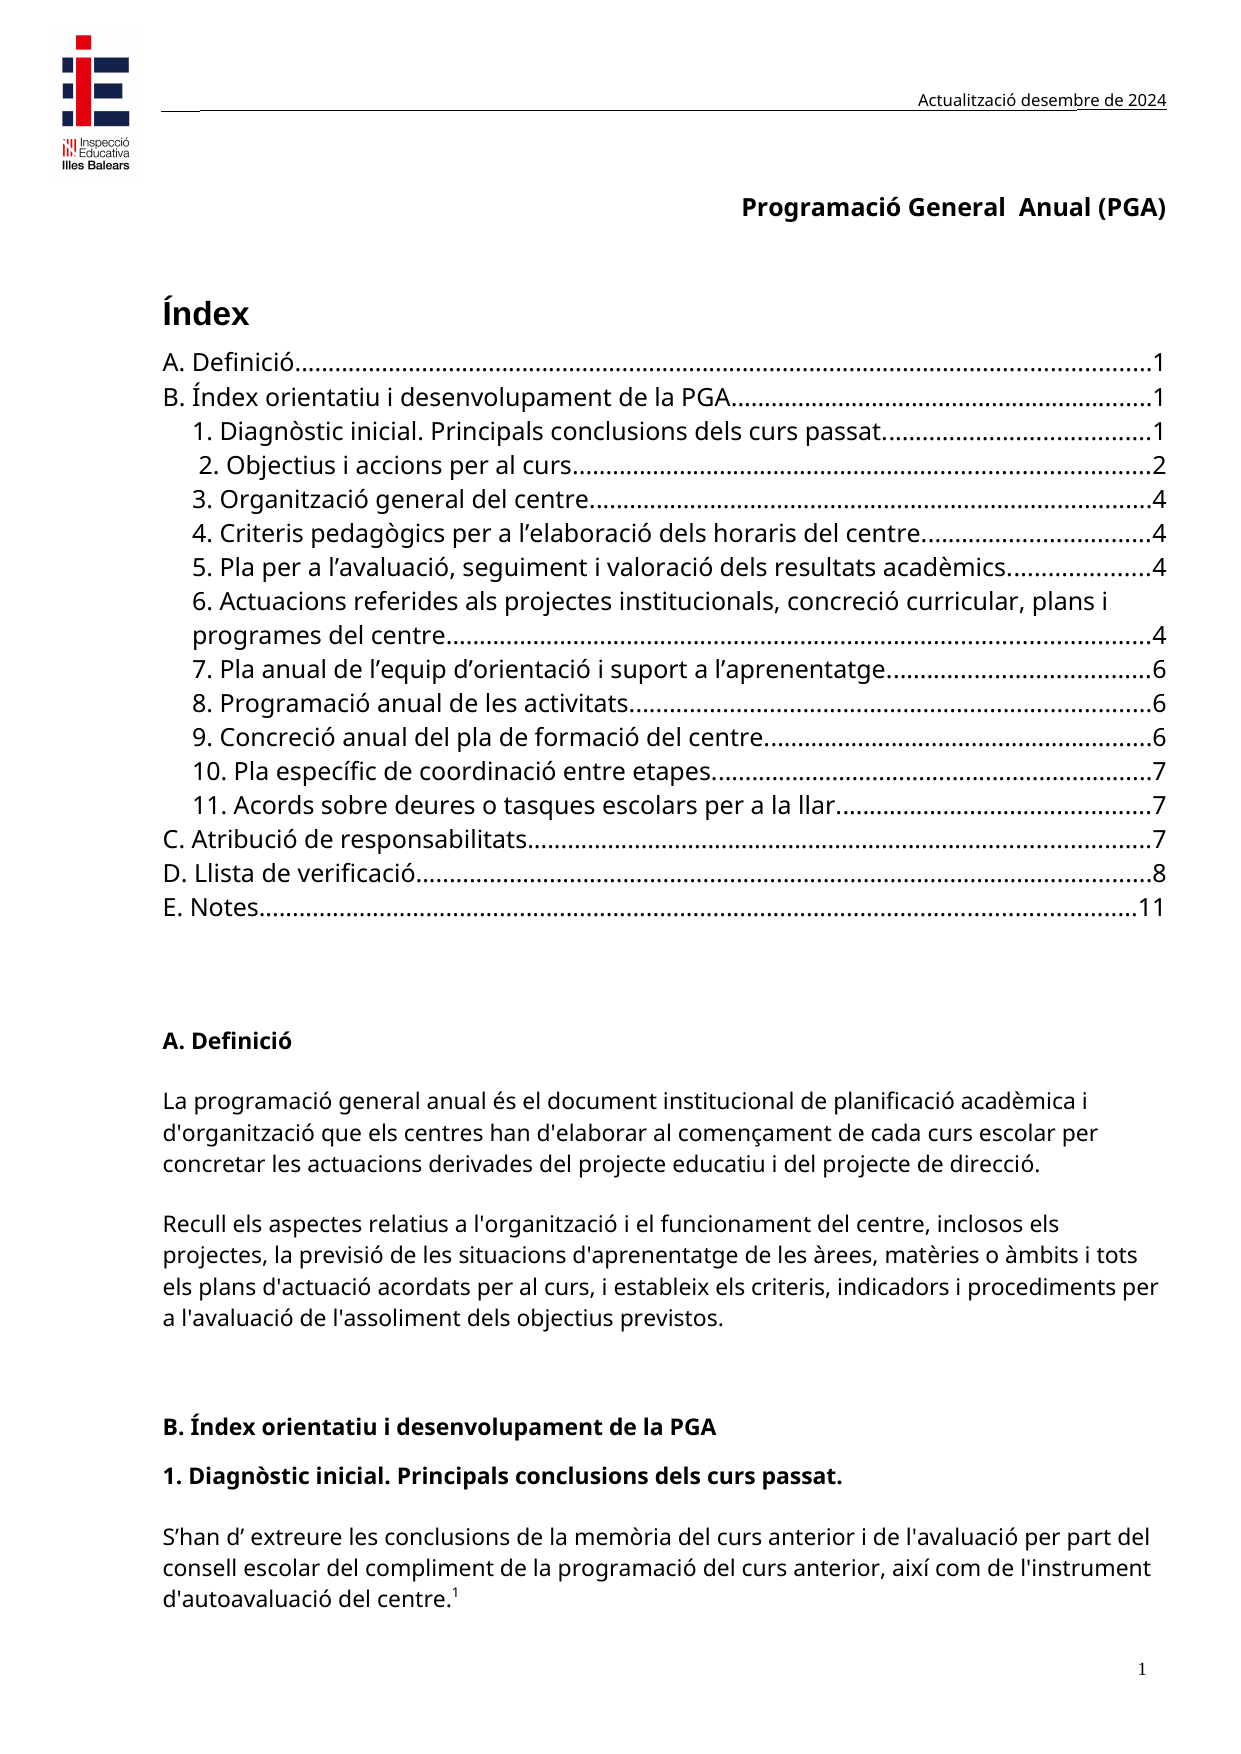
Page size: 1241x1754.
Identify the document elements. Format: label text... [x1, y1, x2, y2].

text E. Notes 11 [162, 890, 1166, 924]
text 5. Pla per a l’avaluació, seguiment i valoració dels resultats acadèmics. 4 [192, 549, 1166, 583]
text 11. Acords sobre deures o tasques escolars per a la llar. 7 [192, 788, 1166, 822]
text La programació general anual és el document institucional de planificació acadèmica i d'organització que els centres han d'elaborar al començament de cada curs escolar per concretar les actuacions derivades del projecte educatiu i del projecte de direcció. [162, 1085, 1166, 1179]
text 2. Objectius i accions per al curs. 2 [192, 447, 1166, 481]
text Programació General Anual (PGA) [162, 189, 1166, 223]
text C. Atribució de responsabilitats 7 [162, 822, 1166, 856]
text 4. Criteris pedagògics per a l’elaboració dels horaris del centre. 4 [192, 515, 1166, 549]
subtitle 1. Diagnòstic inicial. Principals conclusions dels curs passat. [162, 1460, 1166, 1491]
text 7. Pla anual de l’equip d’orientació i suport a l’aprenentatge. 6 [192, 652, 1166, 686]
text 8. Programació anual de les activitats. 6 [192, 686, 1166, 720]
subtitle B. Índex orientatiu i desenvolupament de la PGA [162, 1411, 1166, 1442]
text 10. Pla específic de coordinació entre etapes. 7 [192, 754, 1166, 788]
text 1. Diagnòstic inicial. Principals conclusions dels curs passat. 1 [192, 413, 1166, 447]
subtitle A. Definició [162, 1025, 1166, 1056]
text S’han d’ extreure les conclusions de la memòria del curs anterior i de l'avaluació per part del consell escolar del compliment de la programació del curs anterior, així com de l'instrument d'autoavaluació del centre. [162, 1521, 1166, 1614]
text B. Índex orientatiu i desenvolupament de la PGA 1 [162, 379, 1166, 413]
picture [50, 24, 143, 181]
text D. Llista de verificació 8 [162, 856, 1166, 890]
text Recull els aspectes relatius a l'organització i el funcionament del centre, inclosos els projectes, la previsió de les situacions d'aprenentatge de les àrees, matèries o àmbits i tots els plans d'actuació acordats per al curs, i estableix els criteris, indicadors i procediments per a l'avaluació de l'assoliment dels objectius previstos. [162, 1208, 1166, 1333]
text 9. Concreció anual del pla de formació del centre. 6 [192, 720, 1166, 754]
text A. Definició 1 [162, 345, 1166, 379]
text 3. Organització general del centre. 4 [192, 481, 1166, 515]
subtitle Índex [162, 294, 1166, 333]
text 6. Actuacions referides als projectes institucionals, concreció curricular, plans i programes del centre. 4 [192, 583, 1166, 652]
